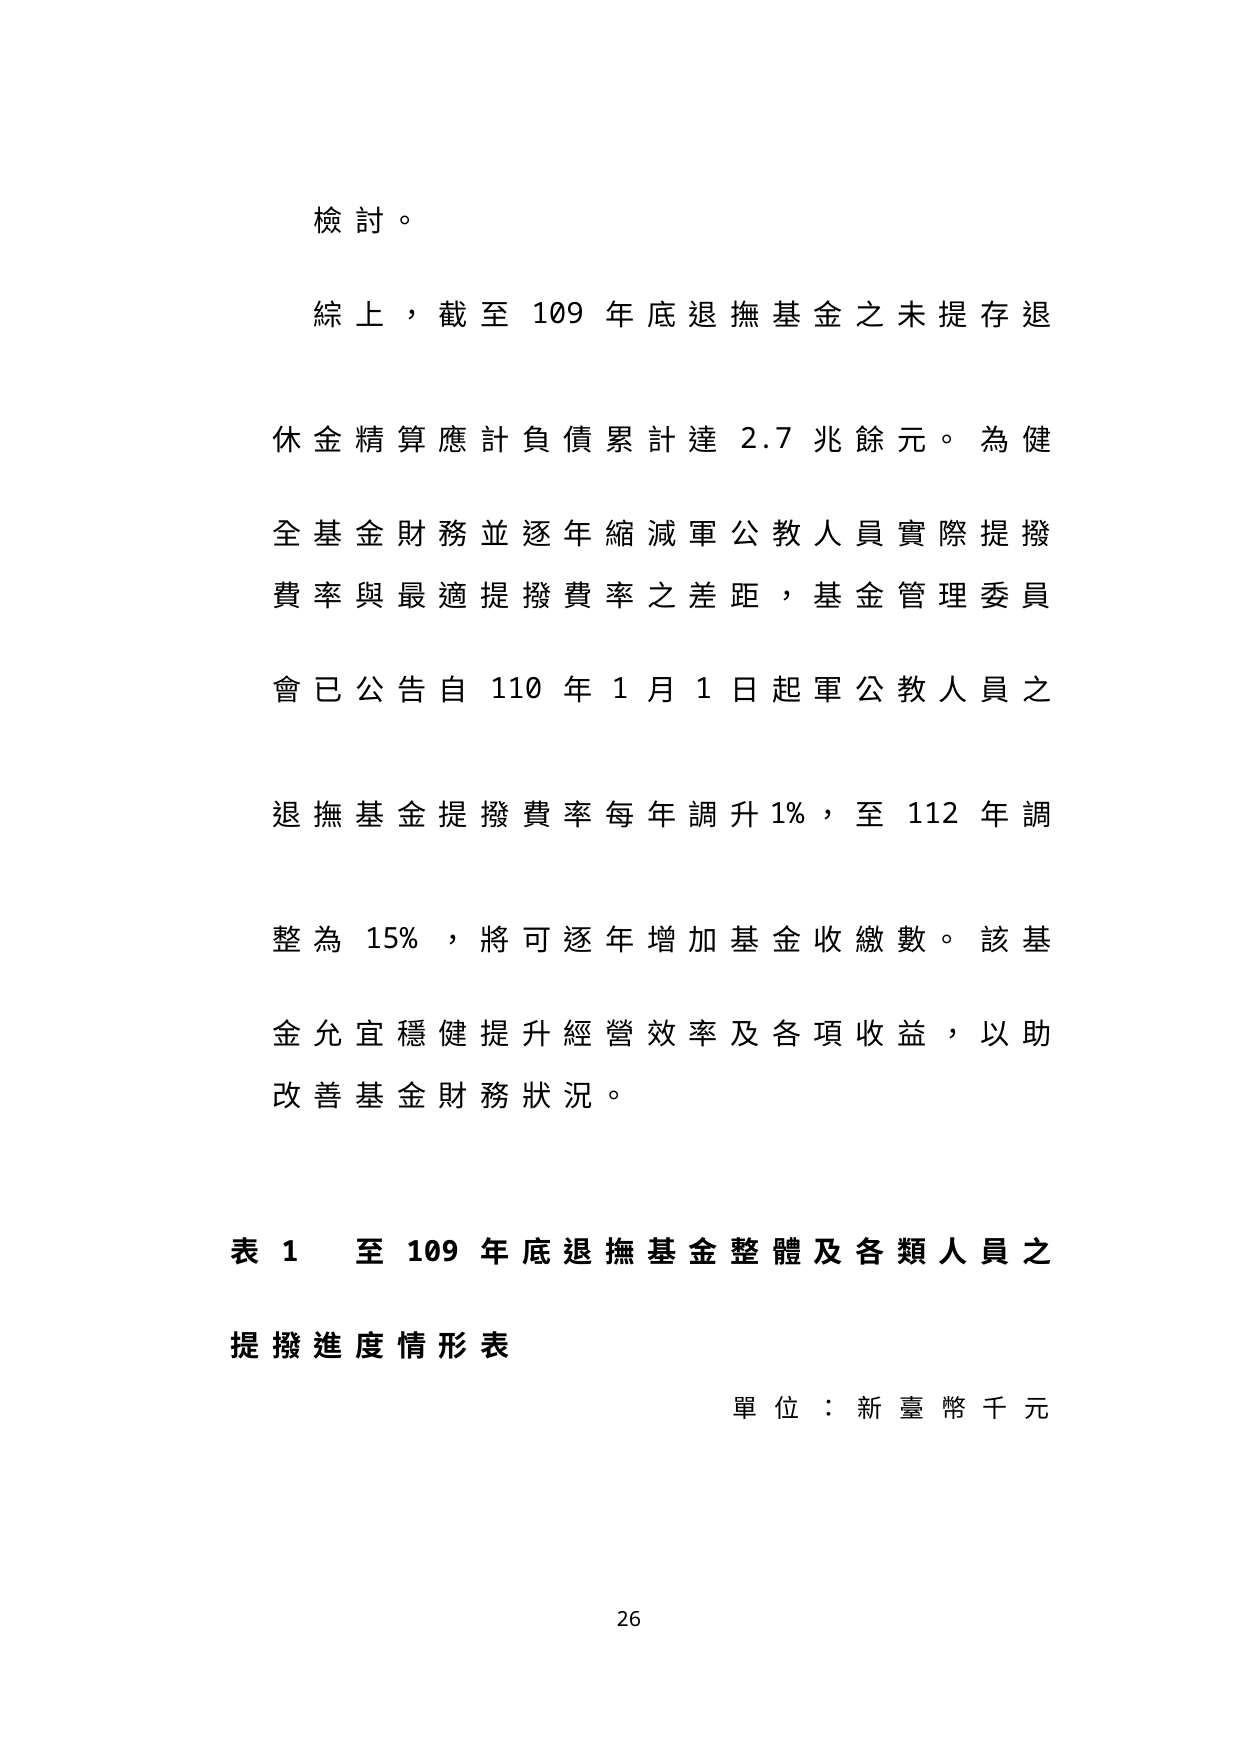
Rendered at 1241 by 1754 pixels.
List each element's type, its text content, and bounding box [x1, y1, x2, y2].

text 綜上，截至109年底退撫基金之未提存退休金精算應計負債累計達2.7兆餘元。為健全基金財務並逐年縮減軍公教人員實際提撥費率與最適提撥費率之差距，基金管理委員會已公告自110年1月1日起軍公教人員之退撫基金提撥費率每年調升1%，至112年調整為15%，將可逐年增加基金收繳數。該基金允宜穩健提升經營效率及各項收益，以助改善基金財務狀況。 [241, 240, 1057, 1115]
text 單位：新臺幣千元 [212, 1365, 1057, 1427]
text 為健全基金財務並逐年縮減軍公教人員實際提撥費率與最適提撥費率之差距，109年9月14日該基金管理委員會於官網「公告資訊」專區說明：「軍公教人員退撫基金提撥費率經考試院及行政院會同釐訂公告自民國110年1月1起每年調升1%，至112年調整為15%。爰按107年1月1日生效之全國軍公教人員待遇支給標準，修正110年度公務人員退休撫卹基金繳納金額對照表，並請各機關（構）學校自110年1月1日起依修正後對照表標準，辦理每月退撫基金費用繳納事宜。」以逐年增加基金之收繳數，並表示將持續評估退撫基金財務狀況並綜合考量費率是否再檢討。 [271, 177, 1057, 240]
text 表1 至109年底退撫基金整體及各類人員之提撥進度情形表 [212, 1177, 1057, 1365]
